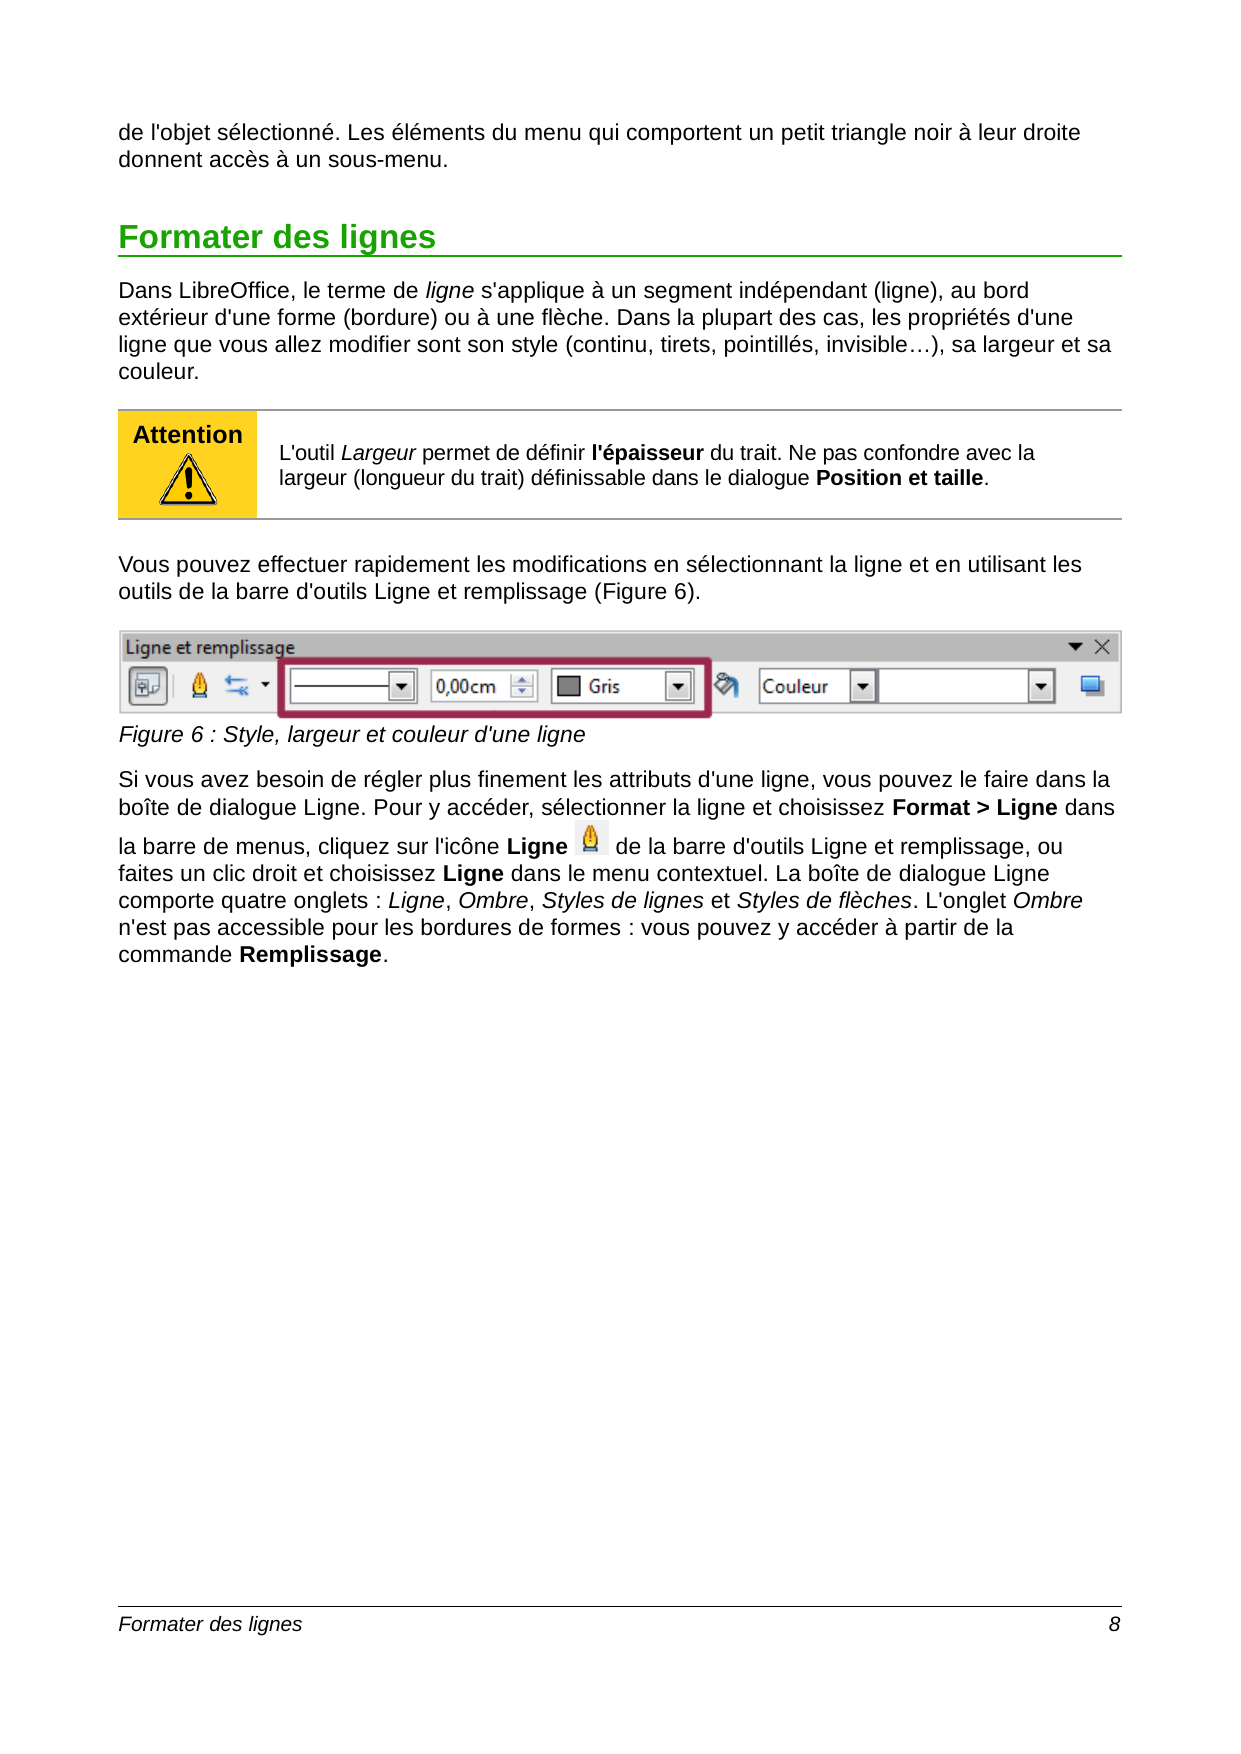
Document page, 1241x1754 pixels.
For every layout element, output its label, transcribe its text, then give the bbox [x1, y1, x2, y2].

text de l'objet sélectionné. Les éléments du menu qui comportent un petit triangle noir à leur droite donnent accès à un sous-menu. [118, 118, 1122, 172]
picture [118, 629, 1122, 720]
picture [155, 449, 220, 509]
text Si vous avez besoin de régler plus finement les attributs d'une ligne, vous pouvez le faire dans la boîte de dialogue Ligne. Pour y accéder, sélectionner la ligne et choisissez Format > Ligne dans la barre de menus, cliquez sur l'icône Ligne de la barre d'outils Ligne et remplissage, ou faites un clic droit et choisissez Ligne dans le menu contextuel. La boîte de dialogue Ligne comporte quatre onglets : Ligne, Ombre, Styles de lignes et Styles de flèches. L'onglet Ombre n'est pas accessible pour les bordures de formes : vous pouvez y accéder à partir de la commande Remplissage. [118, 766, 1122, 968]
table_header L'outil Largeur permet de définir l'épaisseur du trait. Ne pas confondre avec la largeur (longueur du trait) définissable dans le dialogue Position et taille. [258, 411, 1122, 518]
text Figure 6 : Style, largeur et couleur d'une ligne [118, 720, 1122, 747]
picture [574, 820, 609, 855]
text Vous pouvez effectuer rapidement les modifications en sélectionnant la ligne et en utilisant les outils de la barre d'outils Ligne et remplissage (Figure 6). [118, 550, 1122, 604]
subtitle Formater des lignes [118, 217, 1122, 255]
table_header Attention [118, 411, 257, 518]
text Dans LibreOffice, le terme de ligne s'applique à un segment indépendant (ligne), au bord extérieur d'une forme (bordure) ou à une flèche. Dans la plupart des cas, les propriétés d'une ligne que vous allez modifier sont son style (continu, tirets, pointillés, invisible…), sa largeur et sa couleur. [118, 276, 1122, 384]
